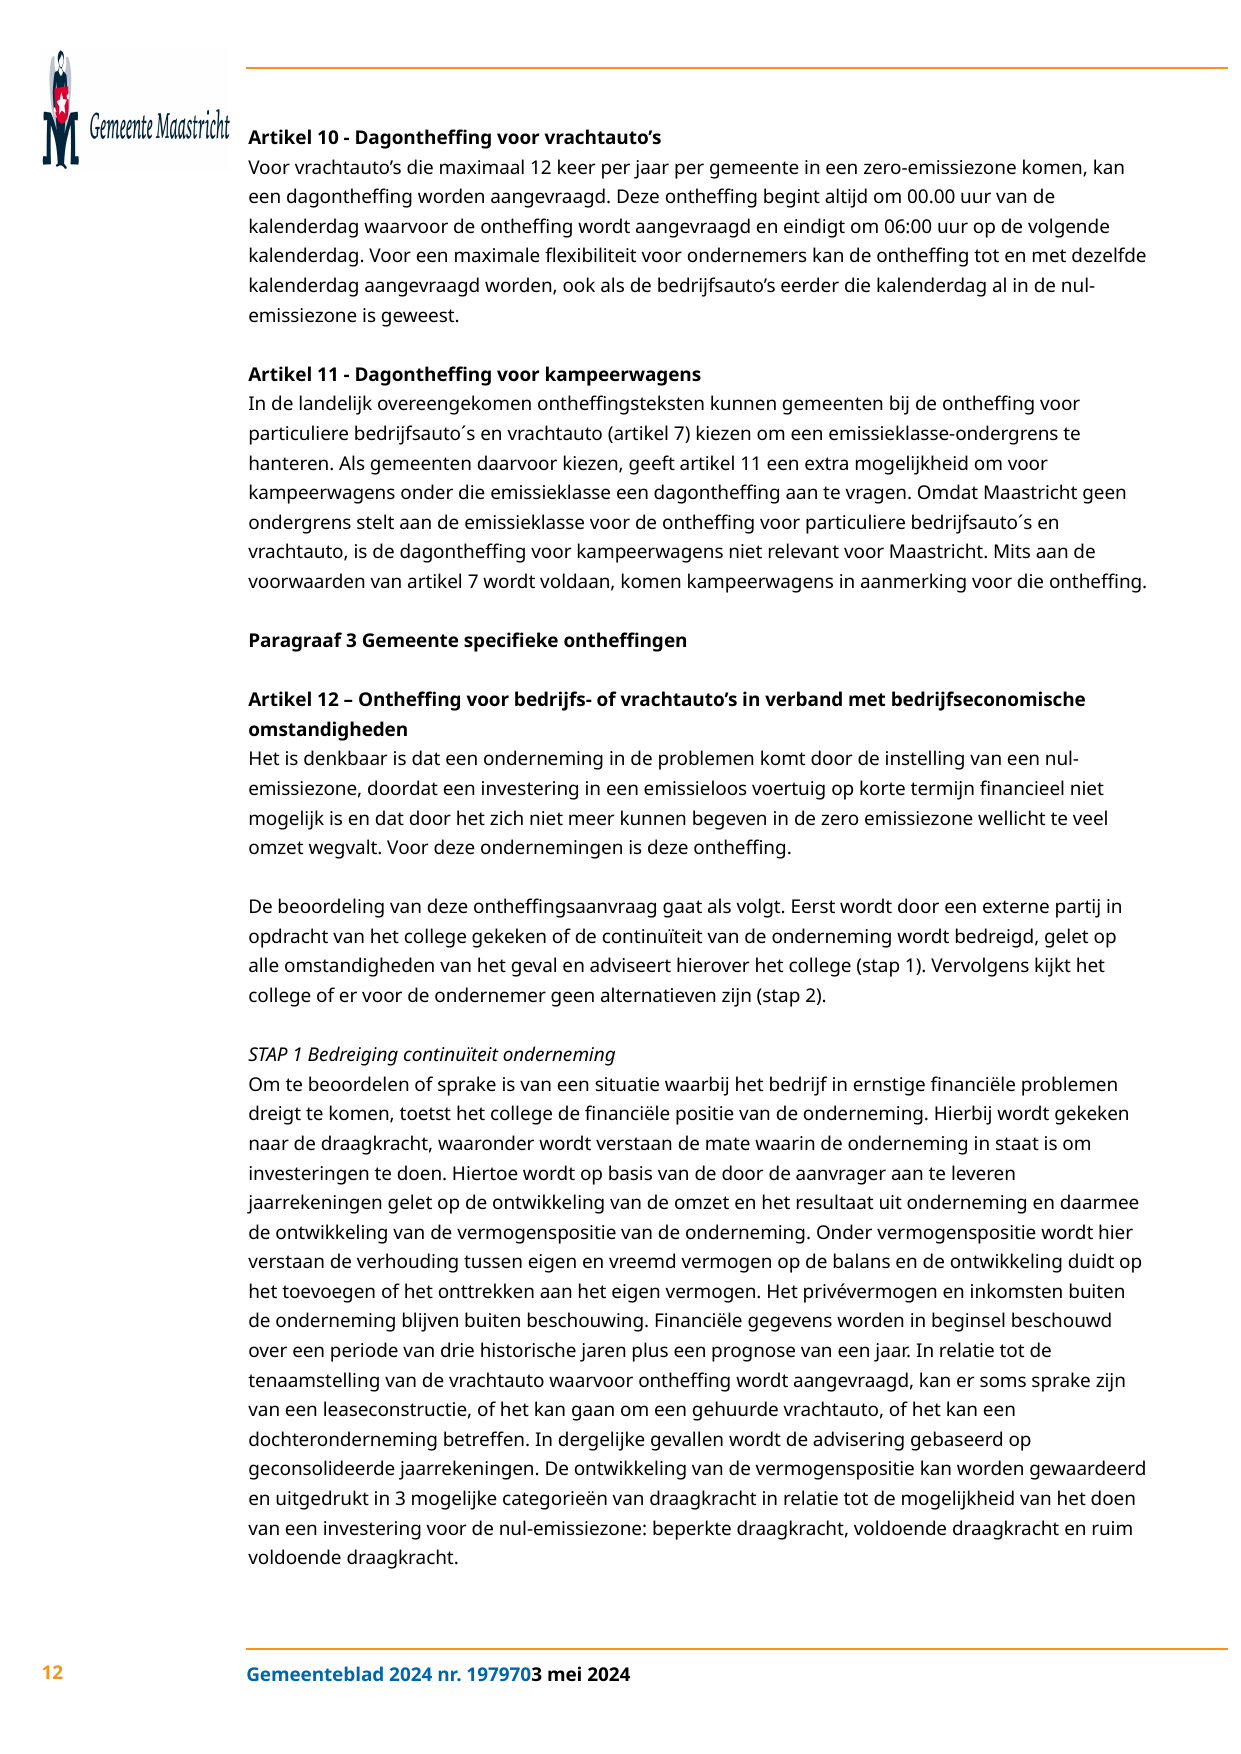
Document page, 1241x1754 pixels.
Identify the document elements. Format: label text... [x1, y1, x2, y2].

text Artikel 10 - Dagontheffing voor vrachtauto’s [248, 124, 1152, 150]
text Voor vrachtauto’s die maximaal 12 keer per jaar per gemeente in een zero-emissiezone komen, kan een dagontheffing worden aangevraagd. Deze ontheffing begint altijd om 00.00 uur van de kalenderdag waarvoor de ontheffing wordt aangevraagd en eindigt om 06:00 uur op de volgende kalenderdag. Voor een maximale flexibiliteit voor ondernemers kan de ontheffing tot en met dezelfde kalenderdag aangevraagd worden, ook als de bedrijfsauto’s eerder die kalenderdag al in de nul-emissiezone is geweest. [248, 154, 1152, 328]
text Om te beoordelen of sprake is van een situatie waarbij het bedrijf in ernstige financiële problemen dreigt te komen, toetst het college de financiële positie van de onderneming. Hierbij wordt gekeken naar de draagkracht, waaronder wordt verstaan de mate waarin de onderneming in staat is om investeringen te doen. Hiertoe wordt op basis van de door de aanvrager aan te leveren jaarrekeningen gelet op de ontwikkeling van de omzet en het resultaat uit onderneming en daarmee de ontwikkeling van de vermogenspositie van de onderneming. Onder vermogenspositie wordt hier verstaan de verhouding tussen eigen en vreemd vermogen op de balans en de ontwikkeling duidt op het toevoegen of het onttrekken aan het eigen vermogen. Het privévermogen en inkomsten buiten de onderneming blijven buiten beschouwing. Financiële gegevens worden in beginsel beschouwd over een periode van drie historische jaren plus een prognose van een jaar. In relatie tot de tenaamstelling van de vrachtauto waarvoor ontheffing wordt aangevraagd, kan er soms sprake zijn van een leaseconstructie, of het kan gaan om een gehuurde vrachtauto, of het kan een dochteronderneming betreffen. In dergelijke gevallen wordt de advisering gebaseerd op geconsolideerde jaarrekeningen. De ontwikkeling van de vermogenspositie kan worden gewaardeerd en uitgedrukt in 3 mogelijke categorieën van draagkracht in relatie tot de mogelijkheid van het doen van een investering voor de nul-emissiezone: beperkte draagkracht, voldoende draagkracht en ruim voldoende draagkracht. [248, 1071, 1152, 1570]
text Artikel 12 – Ontheffing voor bedrijfs- of vrachtauto’s in verband met bedrijfseconomische omstandigheden [248, 686, 1152, 742]
text In de landelijk overeengekomen ontheffingsteksten kunnen gemeenten bij de ontheffing voor particuliere bedrijfsauto´s en vrachtauto (artikel 7) kiezen om een emissieklasse-ondergrens te hanteren. Als gemeenten daarvoor kiezen, geeft artikel 11 een extra mogelijkheid om voor kampeerwagens onder die emissieklasse een dagontheffing aan te vragen. Omdat Maastricht geen ondergrens stelt aan de emissieklasse voor de ontheffing voor particuliere bedrijfsauto´s en vrachtauto, is de dagontheffing voor kampeerwagens niet relevant voor Maastricht. Mits aan de voorwaarden van artikel 7 wordt voldaan, komen kampeerwagens in aanmerking voor die ontheffing. [248, 391, 1152, 594]
text Het is denkbaar is dat een onderneming in de problemen komt door de instelling van een nul-emissiezone, doordat een investering in een emissieloos voertuig op korte termijn financieel niet mogelijk is en dat door het zich niet meer kunnen begeven in de zero emissiezone wellicht te veel omzet wegvalt. Voor deze ondernemingen is deze ontheffing. [248, 746, 1152, 860]
text STAP 1 Bedreiging continuïteit onderneming [248, 1041, 1152, 1067]
text Paragraaf 3 Gemeente specifieke ontheffingen [248, 627, 1152, 653]
picture [41, 47, 231, 172]
text Artikel 11 - Dagontheffing voor kampeerwagens [248, 361, 1152, 387]
text De beoordeling van deze ontheffingsaanvraag gaat als volgt. Eerst wordt door een externe partij in opdracht van het college gekeken of de continuïteit van de onderneming wordt bedreigd, gelet op alle omstandigheden van het geval en adviseert hierover het college (stap 1). Vervolgens kijkt het college of er voor de ondernemer geen alternatieven zijn (stap 2). [248, 893, 1152, 1008]
